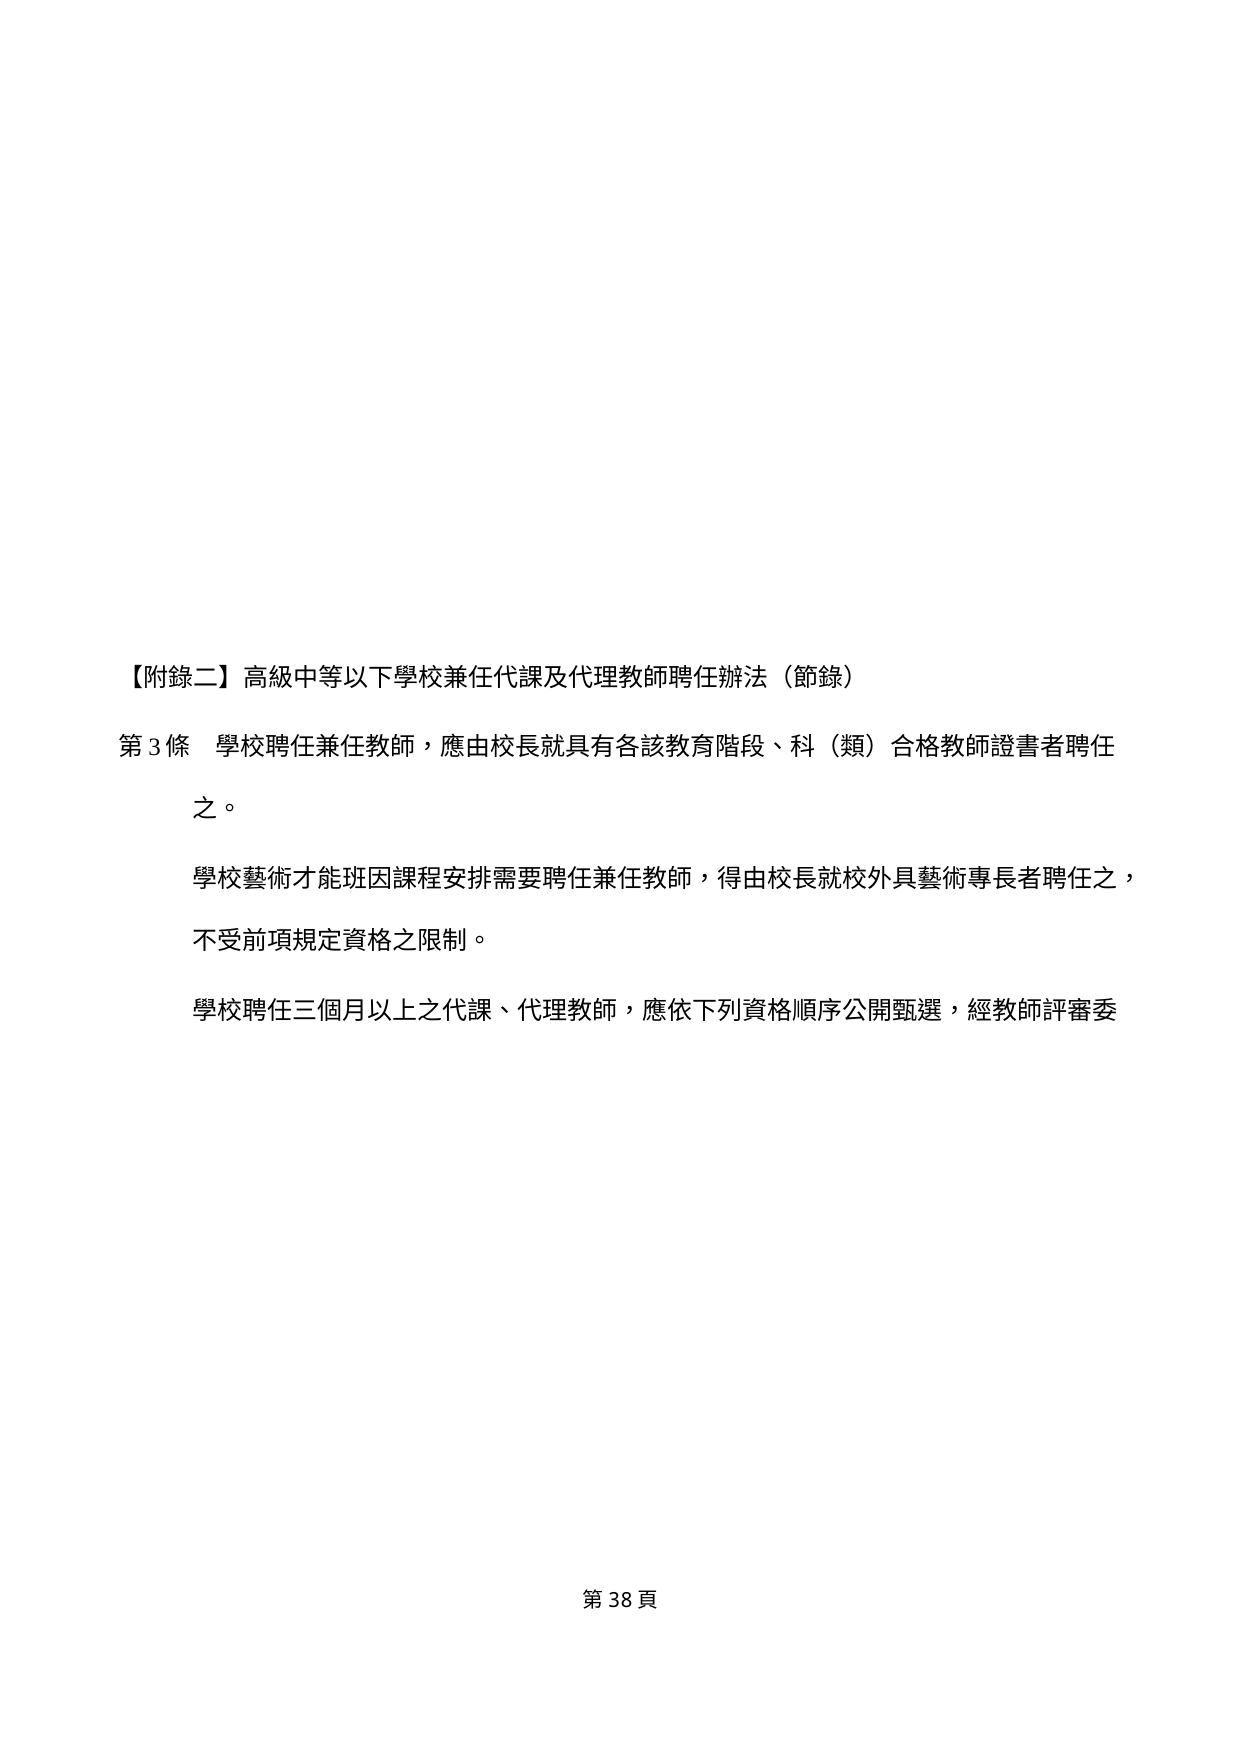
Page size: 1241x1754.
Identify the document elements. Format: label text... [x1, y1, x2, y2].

text 第3條 學校聘任兼任教師，應由校長就具有各該教育階段、科（類）合格教師證書者聘任之。 [118, 703, 1122, 828]
text 學校藝術才能班因課程安排需要聘任兼任教師，得由校長就校外具藝術專長者聘任之，不受前項規定資格之限制。 [192, 835, 1122, 960]
text 【附錄二】高級中等以下學校兼任代課及代理教師聘任辦法（節錄） [118, 633, 1122, 696]
text 學校聘任三個月以上之代課、代理教師，應依下列資格順序公開甄選，經教師評審委 [192, 967, 1122, 1029]
